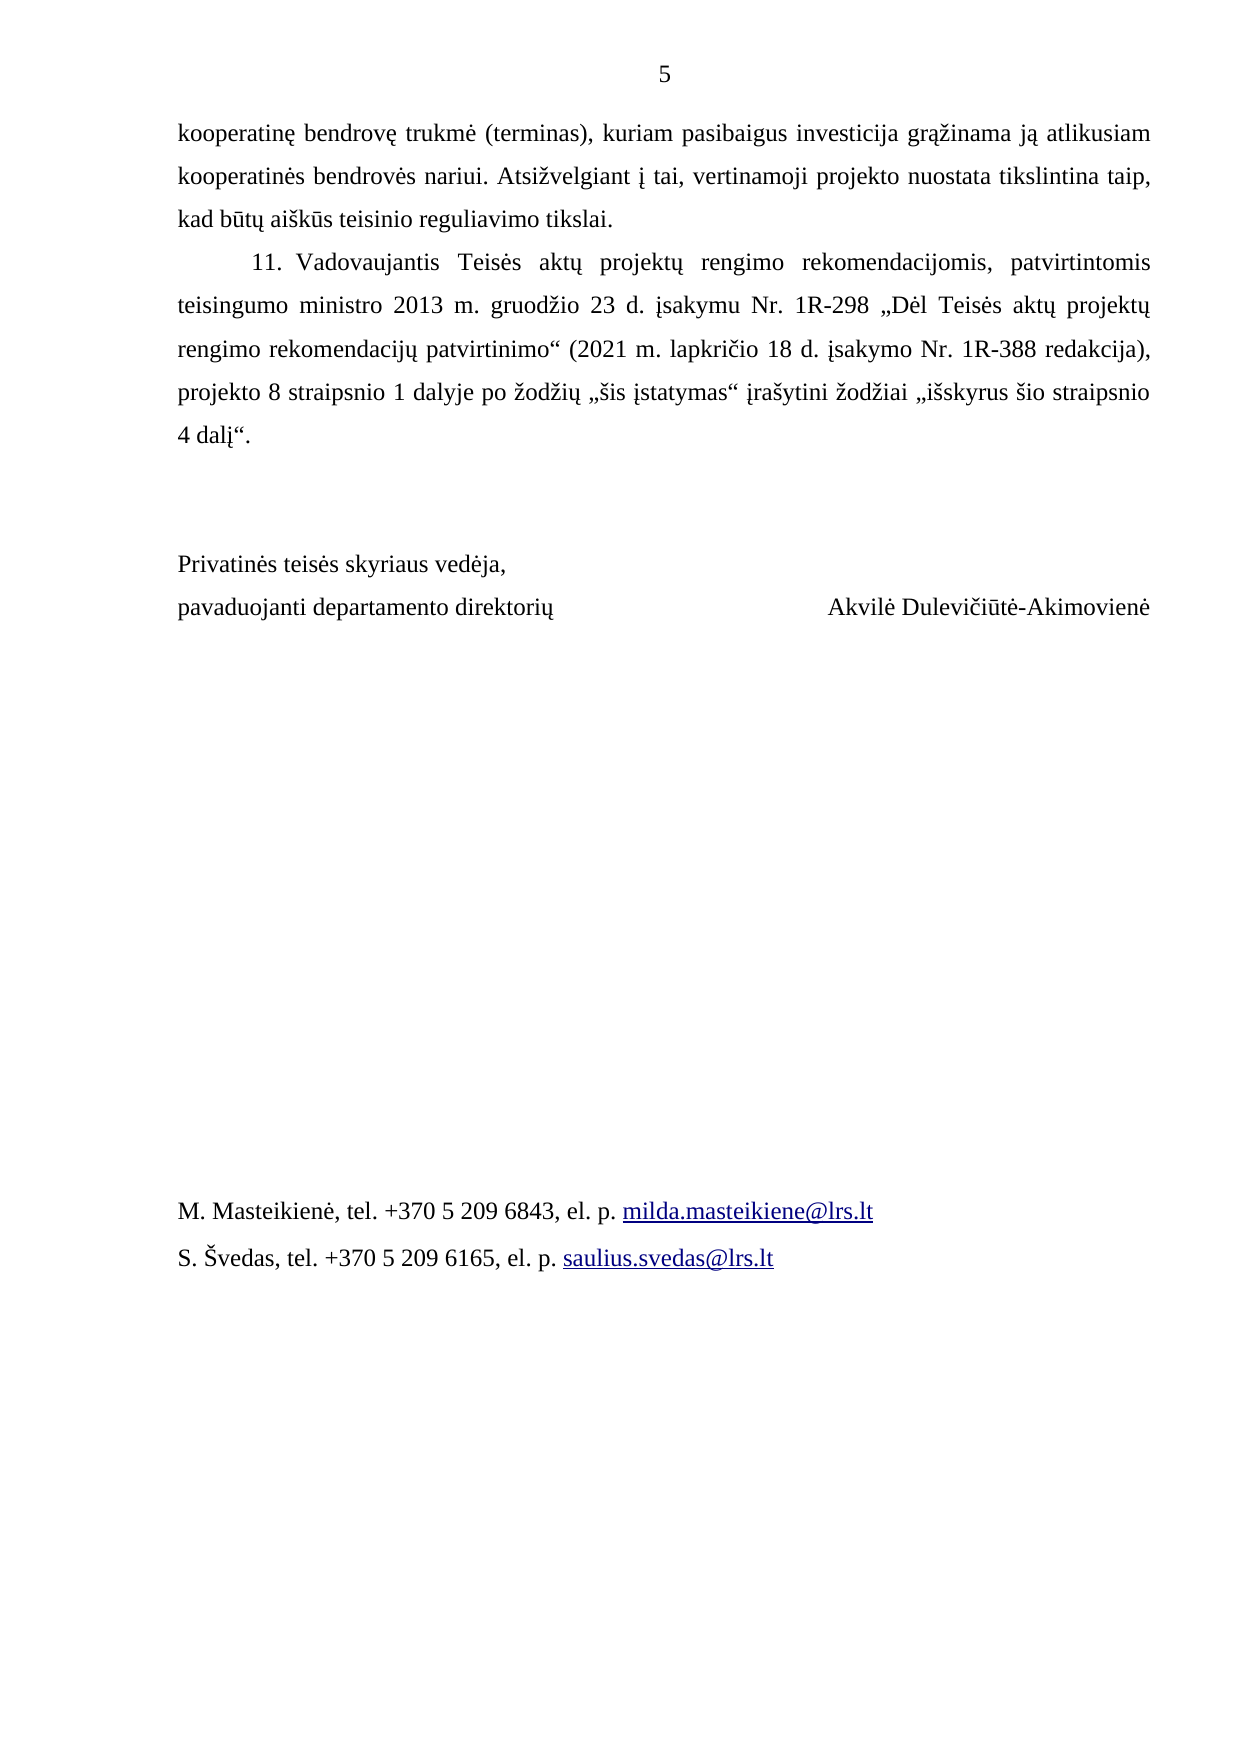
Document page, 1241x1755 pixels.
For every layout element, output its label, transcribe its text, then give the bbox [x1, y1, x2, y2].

text M. Masteikienė, tel. +370 5 209 6843, el. p. milda.masteikiene@lrs.lt [177, 1196, 1152, 1225]
text Privatinės teisės skyriaus vedėja, [177, 549, 1152, 578]
list Vadovaujantis Teisės aktų projektų rengimo rekomendacijomis, patvirtintomis teisingumo ministro 2013 m. gruodžio 23 d. įsakymu Nr. 1R-298 „Dėl Teisės aktų projektų rengimo rekomendacijų patvirtinimo“ (2021 m. lapkričio 18 d. įsakymo Nr. 1R-388 redakcija), projekto 8 straipsnio 1 dalyje po žodžių „šis įstatymas“ įrašytini žodžiai „išskyrus šio straipsnio 4 dalį“. [177, 247, 1152, 449]
text pavaduojanti departamento direktorių Akvilė Dulevičiūtė-Akimovienė [177, 592, 1152, 621]
list kooperatinę bendrovę trukmė (terminas), kuriam pasibaigus investicija grąžinama ją atlikusiam kooperatinės bendrovės nariui. Atsižvelgiant į tai, vertinamoji projekto nuostata tikslintina taip, kad būtų aiškūs teisinio reguliavimo tikslai. [177, 118, 1152, 233]
text S. Švedas, tel. +370 5 209 6165, el. p. saulius.svedas@lrs.lt [177, 1243, 1152, 1272]
